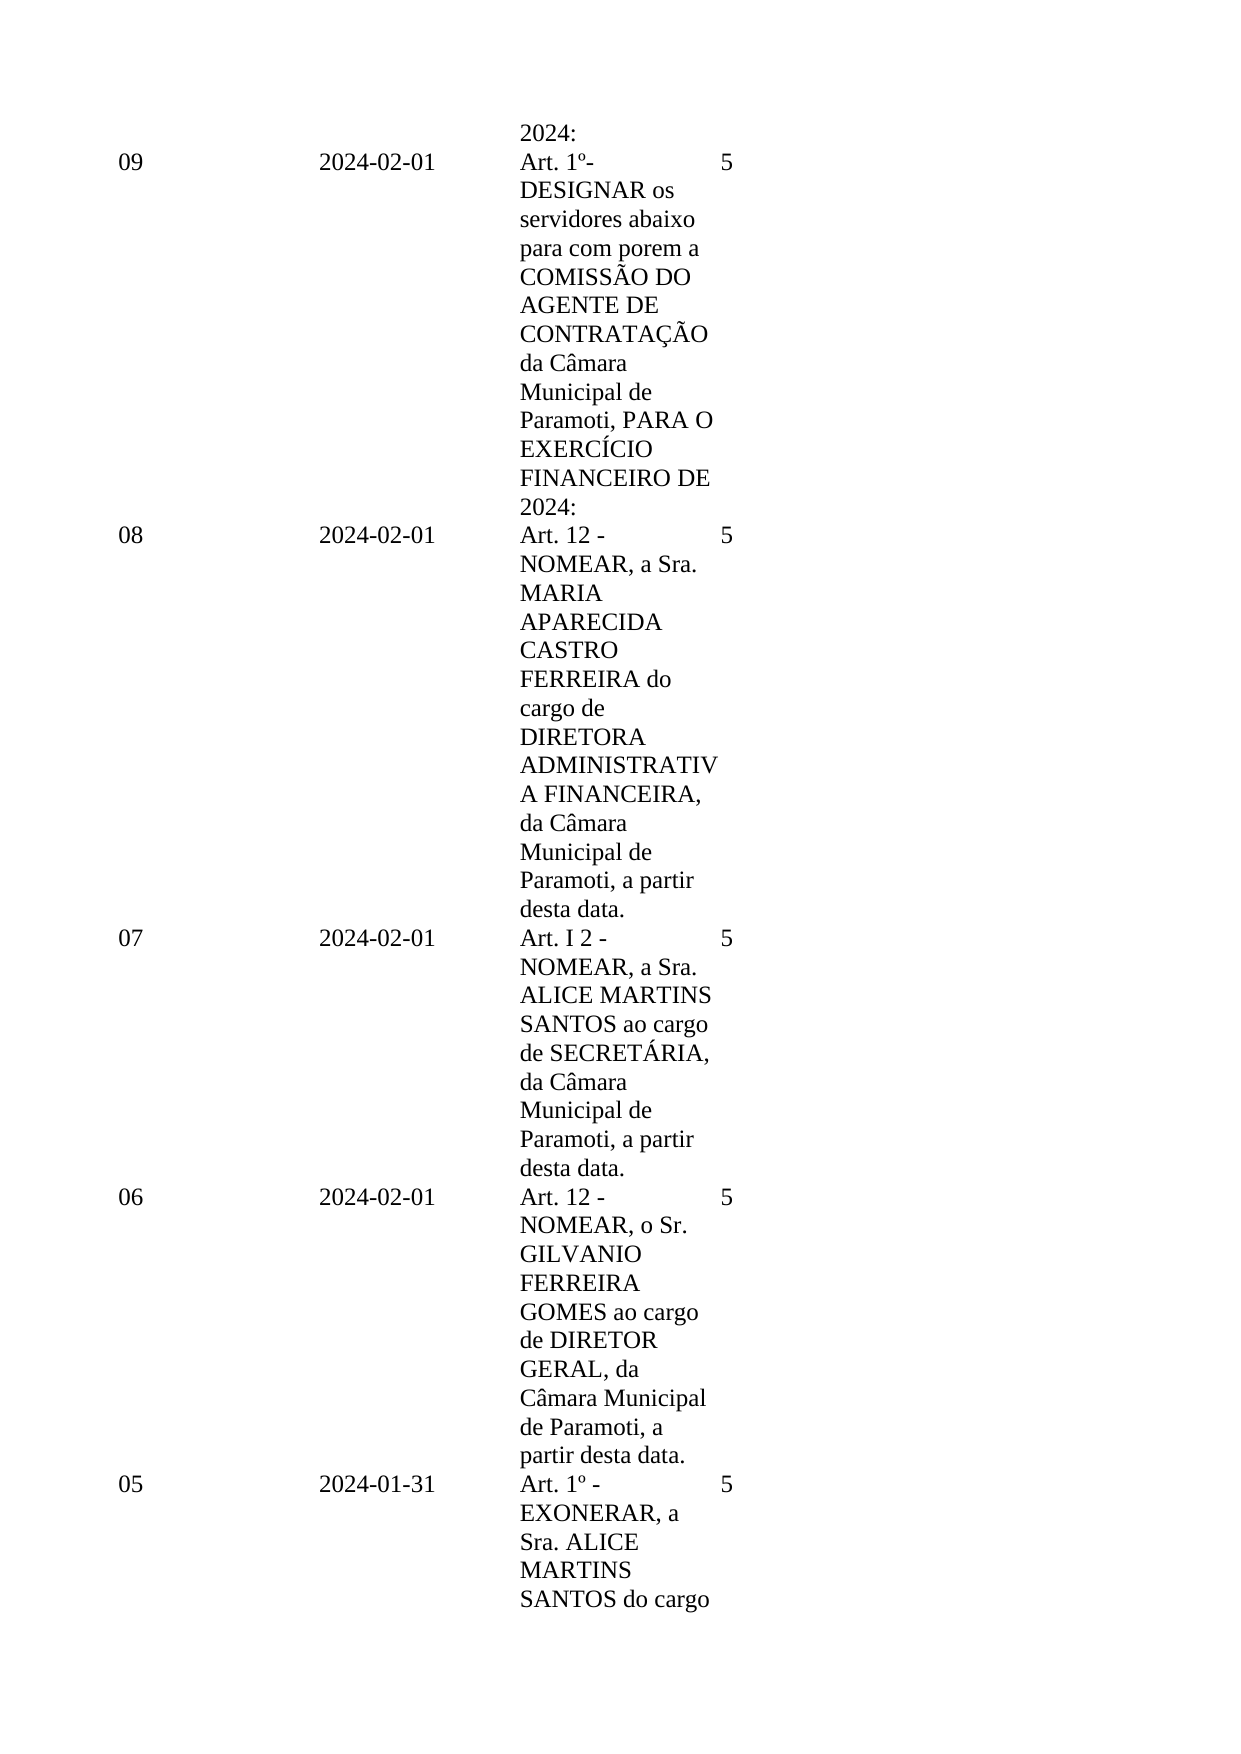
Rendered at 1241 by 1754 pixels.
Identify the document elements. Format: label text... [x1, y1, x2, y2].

table_cell 5 [720, 147, 921, 521]
table_cell 2024-02-01 [319, 147, 519, 521]
table_cell 2024-02-01 [319, 923, 519, 1182]
table_cell 5 [720, 521, 921, 923]
table_cell 06 [118, 1182, 319, 1469]
table_cell [921, 521, 1122, 923]
table_cell Art. 12 - NOMEAR, o Sr. GILVANIO FERREIRA GOMES ao cargo de DIRETOR GERAL, da Câmara Municipal de Paramoti, a partir desta data. [520, 1182, 720, 1469]
table_cell Art. 1º- DESIGNAR os servidores abaixo para com porem a COMISSÃO DO AGENTE DE CONTRATAÇÃO da Câmara Municipal de Paramoti, PARA O EXERCÍCIO FINANCEIRO DE 2024: [520, 147, 720, 521]
table_cell 2024-01-31 [319, 1469, 519, 1613]
table_cell [921, 147, 1122, 521]
table_cell Art. 12 - NOMEAR, a Sra. MARIA APARECIDA CASTRO FERREIRA do cargo de DIRETORA ADMINISTRATIVA FINANCEIRA, da Câmara Municipal de Paramoti, a partir desta data. [520, 521, 720, 923]
table_cell 5 [720, 923, 921, 1182]
table_cell 08 [118, 521, 319, 923]
table_cell 2024-02-01 [319, 521, 519, 923]
table_cell 09 [118, 147, 319, 521]
table_cell 5 [720, 1469, 921, 1613]
table_cell [921, 1182, 1122, 1469]
table_cell 5 [720, 1182, 921, 1469]
table_cell [118, 118, 319, 147]
table_cell [720, 118, 921, 147]
table_cell [319, 118, 519, 147]
table_cell [921, 923, 1122, 1182]
table_cell Art. 1º - EXONERAR, a Sra. ALICE MARTINS SANTOS do cargo [520, 1469, 720, 1613]
table_cell [921, 1469, 1122, 1613]
table_cell 2024: [520, 118, 720, 147]
table_cell 07 [118, 923, 319, 1182]
table_cell 05 [118, 1469, 319, 1613]
table_cell 2024-02-01 [319, 1182, 519, 1469]
table_cell Art. I 2 - NOMEAR, a Sra. ALICE MARTINS SANTOS ao cargo de SECRETÁRIA, da Câmara Municipal de Paramoti, a partir desta data. [520, 923, 720, 1182]
table_cell [921, 118, 1122, 147]
